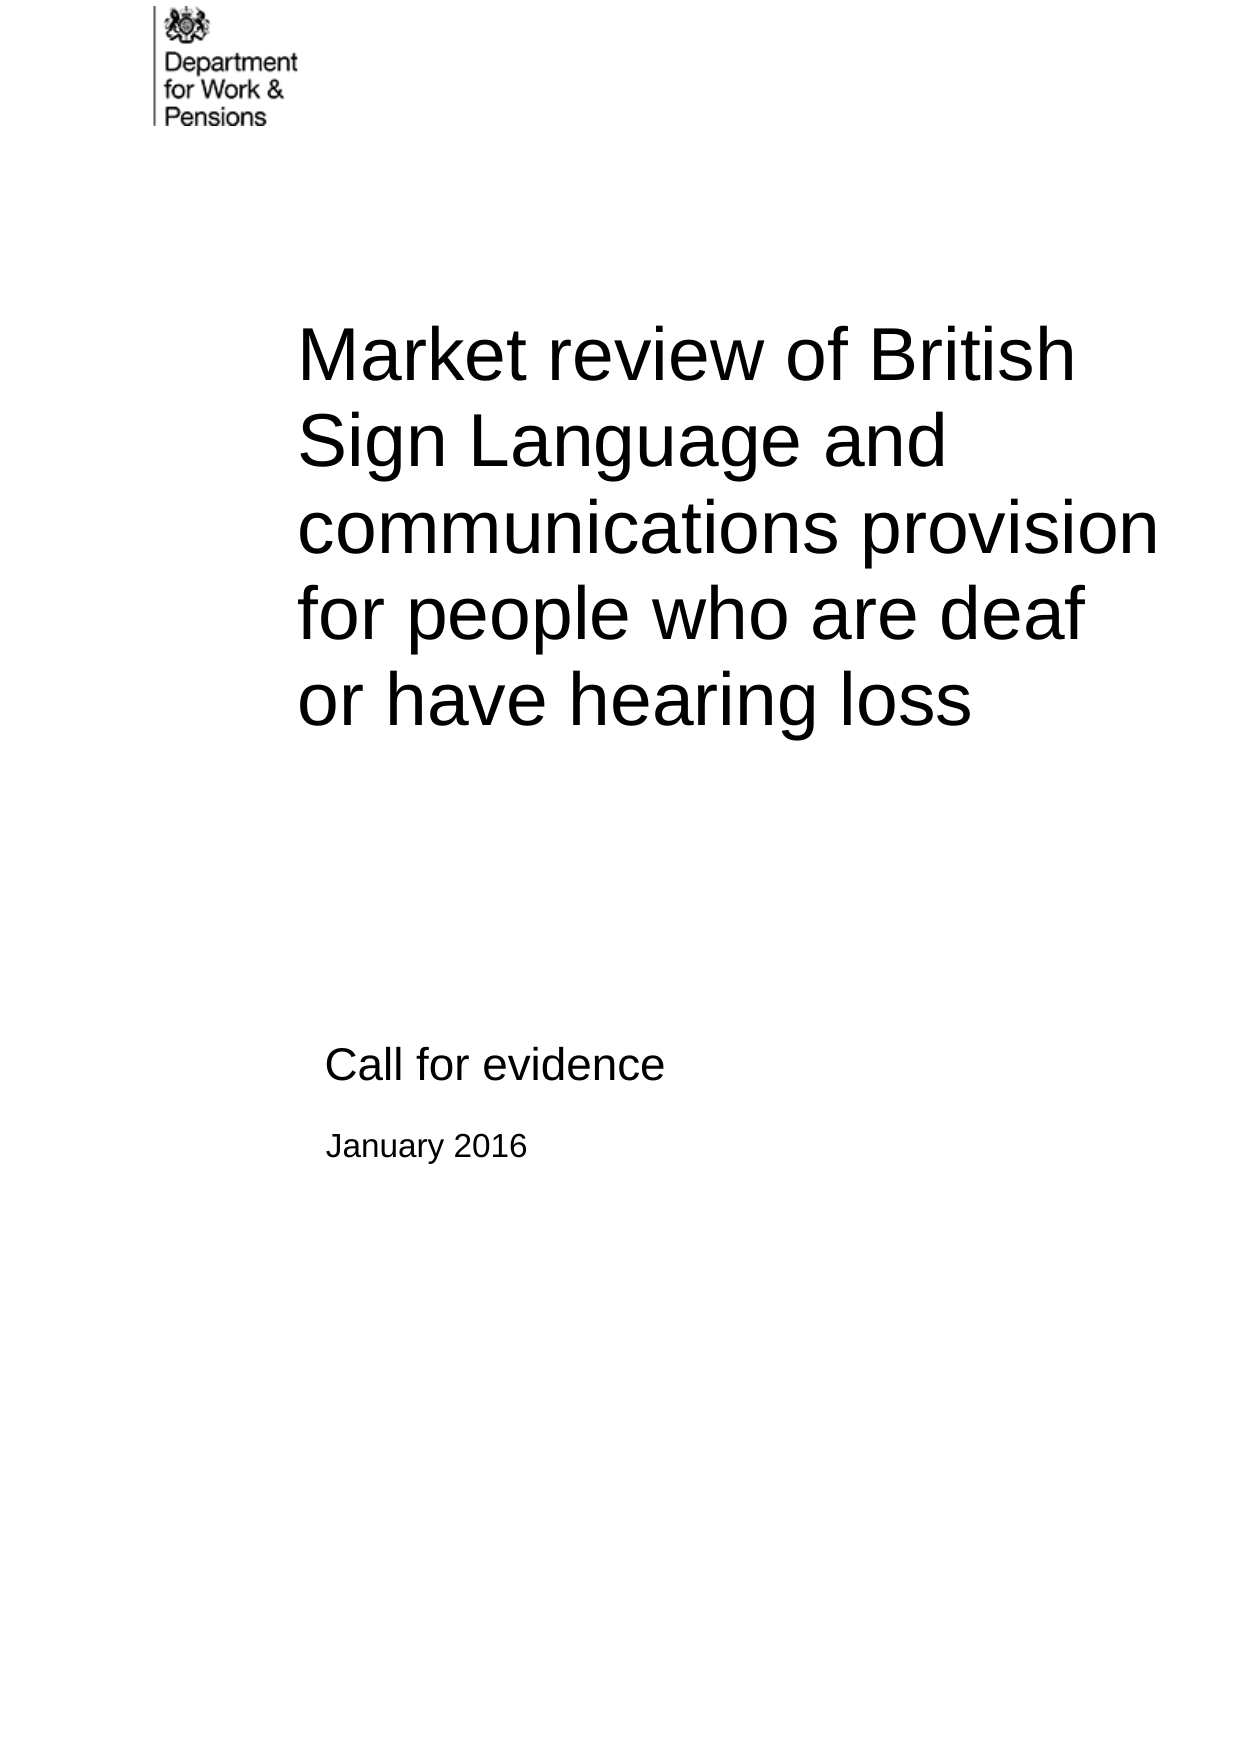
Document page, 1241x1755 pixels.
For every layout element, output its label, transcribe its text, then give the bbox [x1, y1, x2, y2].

table_header [148, 89, 1181, 310]
table_cell Market review of British Sign Language and communications provision for people who are deaf or have hearing loss [148, 310, 1181, 869]
table_cell January 2016 [148, 1101, 1181, 1175]
table_cell [148, 869, 1181, 898]
table_header Call for evidence [148, 898, 1181, 1101]
